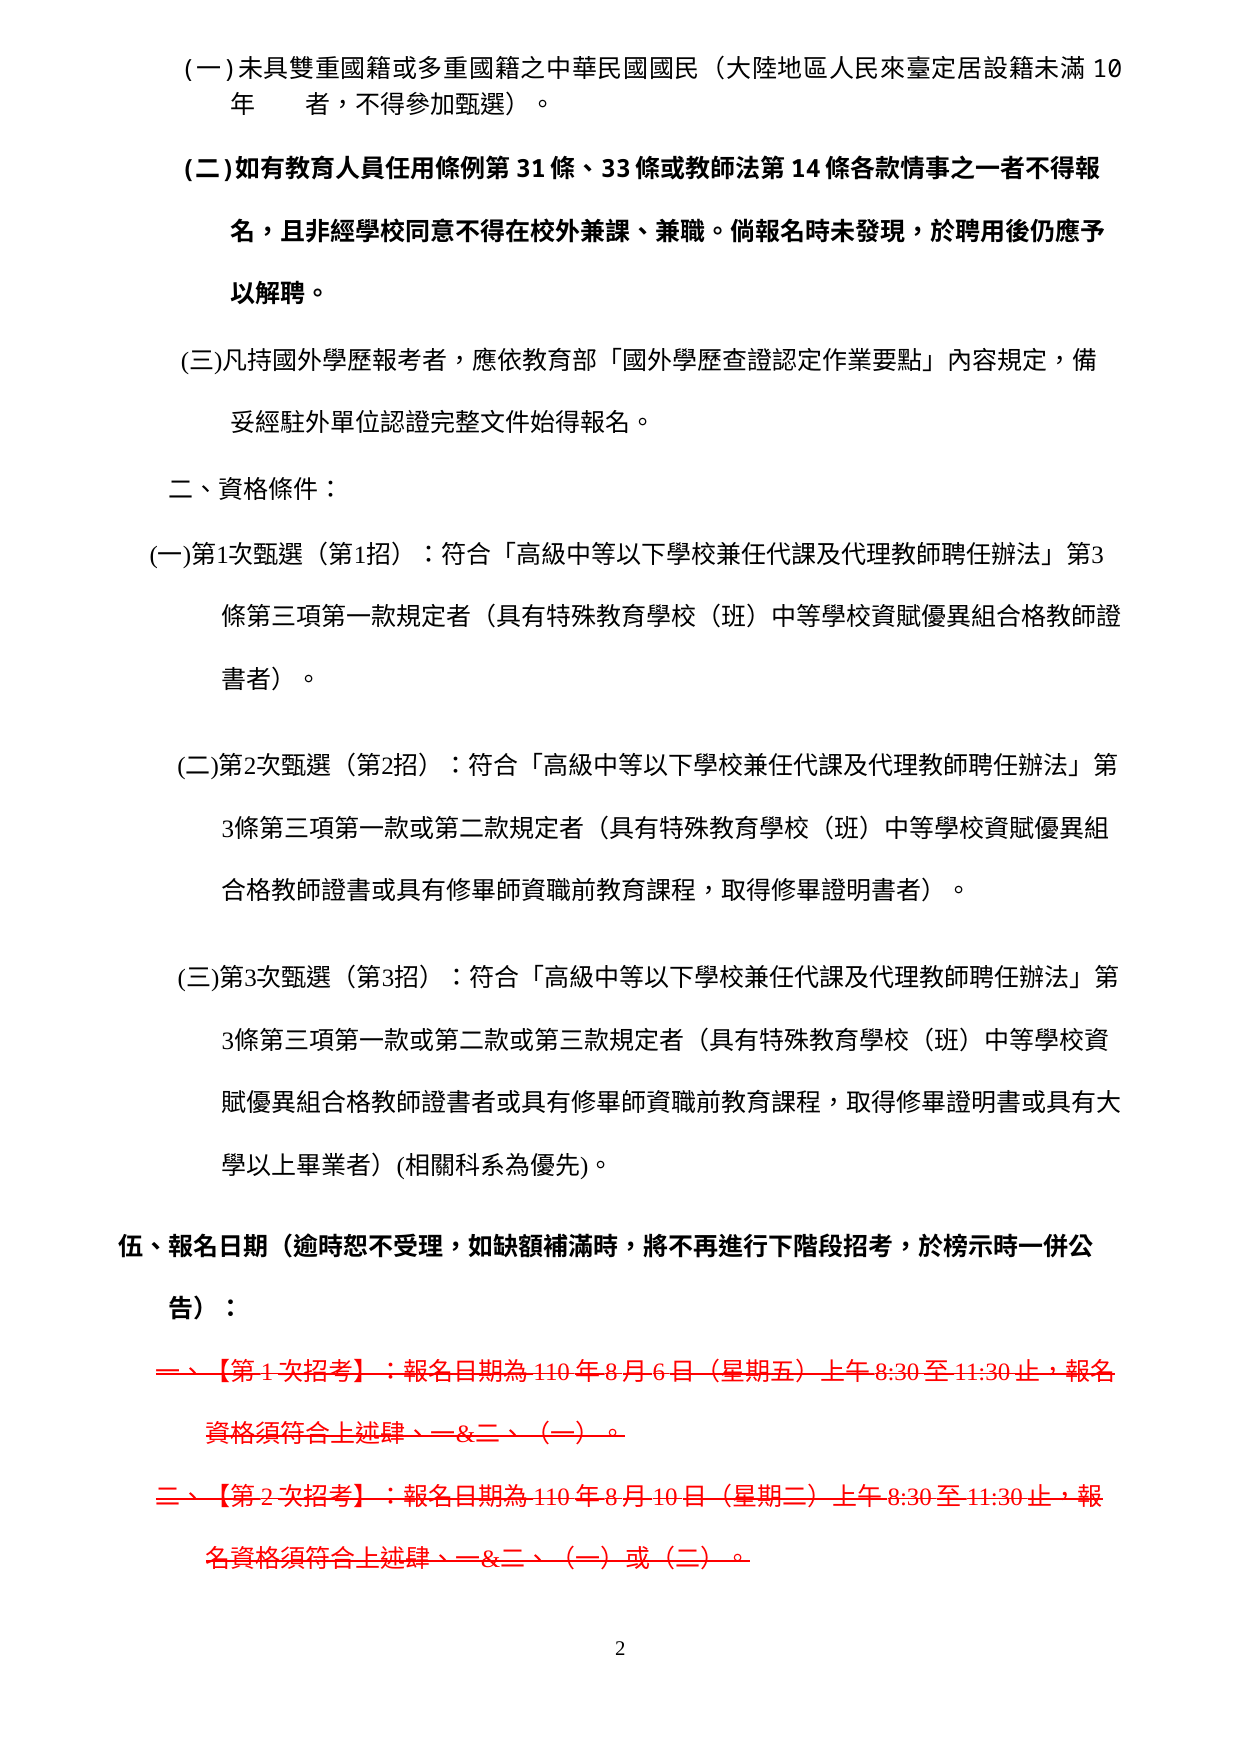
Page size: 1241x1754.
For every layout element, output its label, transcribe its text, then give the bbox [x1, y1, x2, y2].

text (二)第2次甄選（第2招）：符合「高級中等以下學校兼任代課及代理教師聘任辦法」第3條第三項第一款或第二款規定者（具有特殊教育學校（班）中等學校資賦優異組合格教師證書或具有修畢師資職前教育課程，取得修畢證明書者）。 [177, 722, 1122, 910]
text (三)凡持國外學歷報考者，應依教育部「國外學歷查證認定作業要點」內容規定，備妥經駐外單位認證完整文件始得報名。 [181, 317, 1122, 442]
text 二、【第2次招考】：報名日期為110年8月10日（星期二）上午8:30至11:30止，報名資格須符合上述肆、一&二、（一）或（二）。 [156, 1453, 1122, 1578]
text (二)如有教育人員任用條例第31條、33條或教師法第14條各款情事之一者不得報名，且非經學校同意不得在校外兼課、兼職。倘報名時未發現，於聘用後仍應予以解聘。 [181, 125, 1122, 313]
text (一)未具雙重國籍或多重國籍之中華民國國民（大陸地區人民來臺定居設籍未滿10年 者，不得參加甄選）。 [181, 48, 1122, 121]
text 伍、報名日期（逾時恕不受理，如缺額補滿時，將不再進行下階段招考，於榜示時一併公告）： [118, 1203, 1122, 1328]
text 一、【第1次招考】：報名日期為110年8月6日（星期五）上午8:30至11:30止，報名資格須符合上述肆、一&二、（一）。 [156, 1328, 1122, 1453]
text 二、資格條件： [168, 446, 1122, 508]
text (三)第3次甄選（第3招）：符合「高級中等以下學校兼任代課及代理教師聘任辦法」第3條第三項第一款或第二款或第三款規定者（具有特殊教育學校（班）中等學校資賦優異組合格教師證書者或具有修畢師資職前教育課程，取得修畢證明書或具有大學以上畢業者）(相關科系為優先)。 [177, 934, 1122, 1184]
text (一)第1次甄選（第1招）：符合「高級中等以下學校兼任代課及代理教師聘任辦法」第3條第三項第一款規定者（具有特殊教育學校（班）中等學校資賦優異組合格教師證書者）。 [118, 511, 1122, 698]
